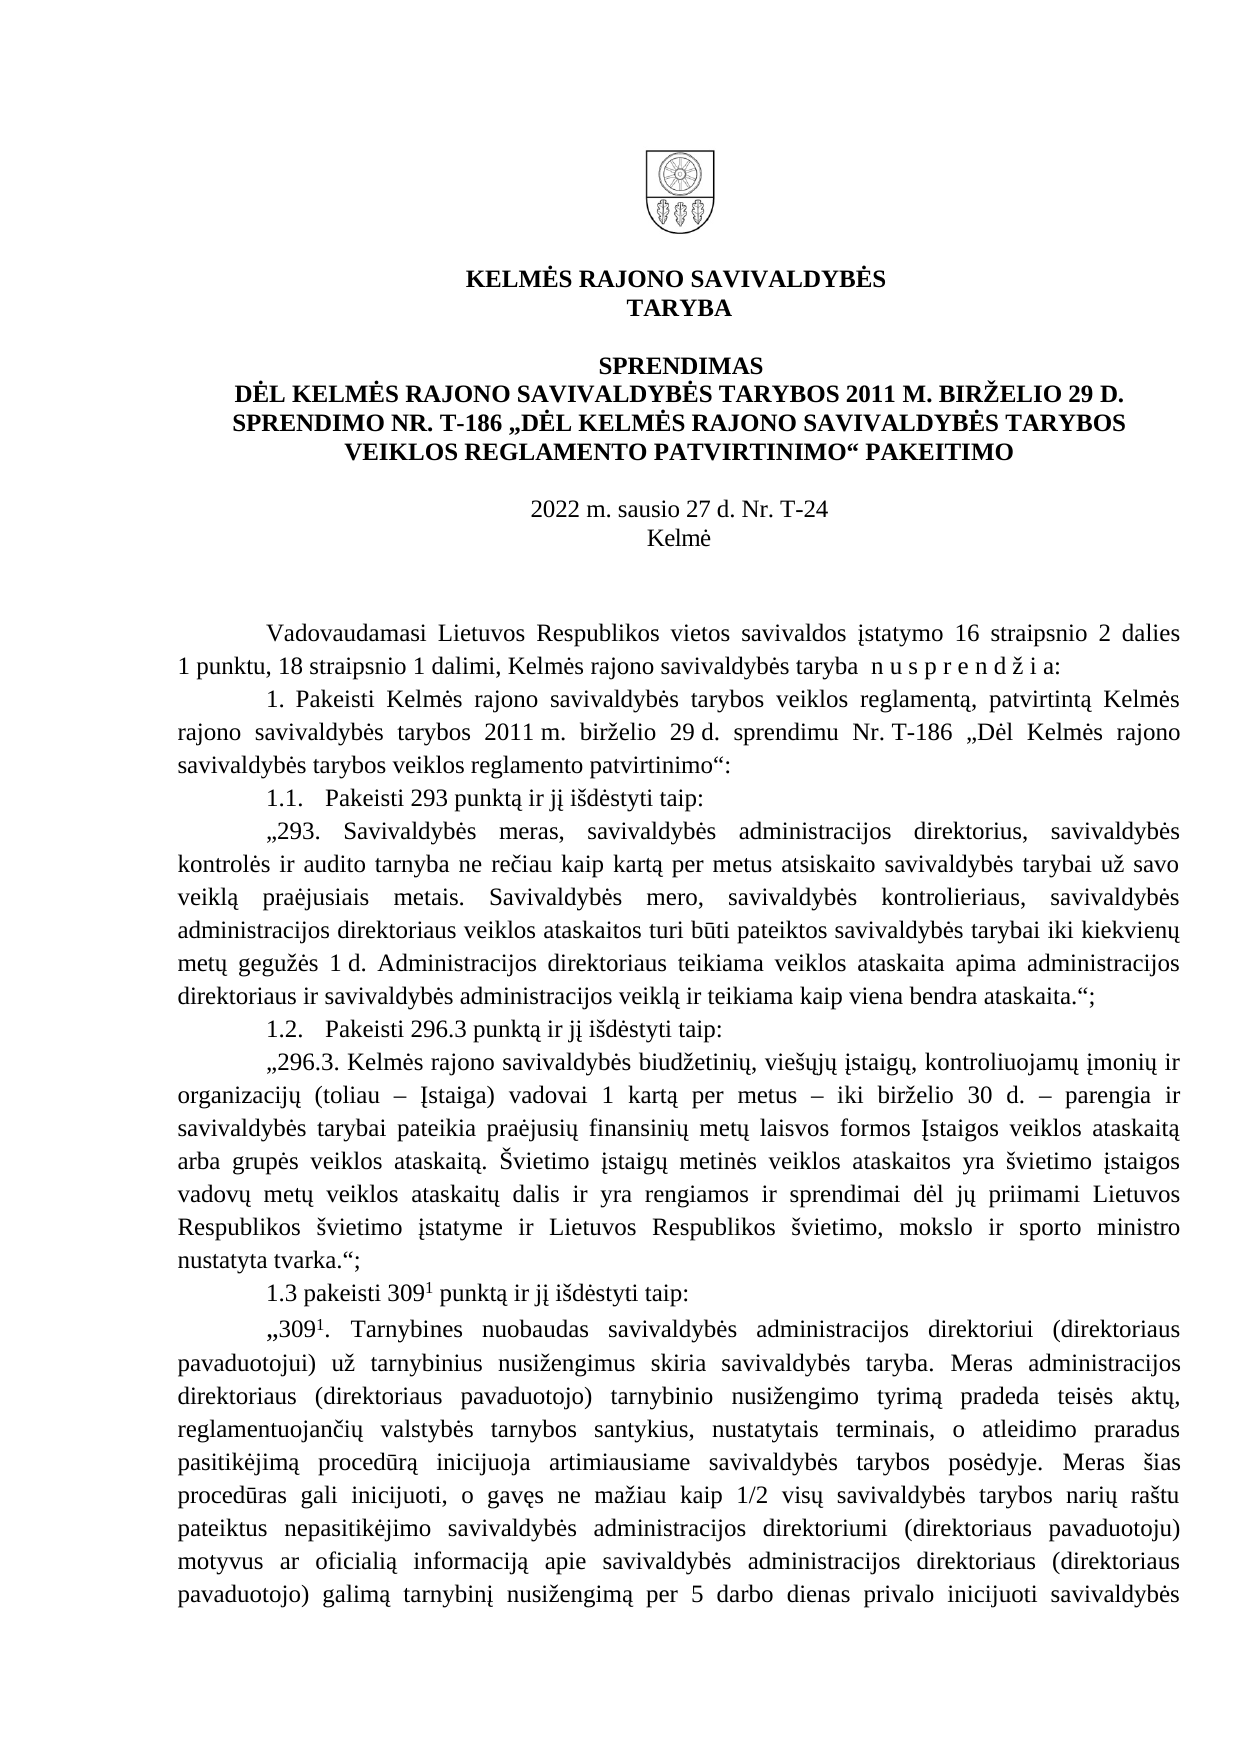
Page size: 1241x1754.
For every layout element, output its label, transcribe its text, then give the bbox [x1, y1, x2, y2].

text „3091. Tarnybines nuobaudas savivaldybės administracijos direktoriui (direktoriaus pavaduotojui) už tarnybinius nusižengimus skiria savivaldybės taryba. Meras administracijos direktoriaus (direktoriaus pavaduotojo) tarnybinio nusižengimo tyrimą pradeda teisės aktų, reglamentuojančių valstybės tarnybos santykius, nustatytais terminais, o atleidimo praradus pasitikėjimą procedūrą inicijuoja artimiausiame savivaldybės tarybos posėdyje. Meras šias procedūras gali inicijuoti, o gavęs ne mažiau kaip 1/2 visų savivaldybės tarybos narių raštu pateiktus nepasitikėjimo savivaldybės administracijos direktoriumi (direktoriaus pavaduotoju) motyvus ar oficialią informaciją apie savivaldybės administracijos direktoriaus (direktoriaus pavaduotojo) galimą tarnybinį nusižengimą per 5 darbo dienas privalo inicijuoti savivaldybės [177, 1311, 1181, 1608]
text 1.2. Pakeisti 296.3 punktą ir jį išdėstyti taip: [177, 1014, 1181, 1043]
text 1.1. Pakeisti 293 punktą ir jį išdėstyti taip: [177, 783, 1181, 812]
text „293. Savivaldybės meras, savivaldybės administracijos direktorius, savivaldybės kontrolės ir audito tarnyba ne rečiau kaip kartą per metus atsiskaito savivaldybės tarybai už savo veiklą praėjusiais metais. Savivaldybės mero, savivaldybės kontrolieriaus, savivaldybės administracijos direktoriaus veiklos ataskaitos turi būti pateiktos savivaldybės tarybai iki kiekvienų metų gegužės 1 d. Administracijos direktoriaus teikiama veiklos ataskaita apima administracijos direktoriaus ir savivaldybės administracijos veiklą ir teikiama kaip viena bendra ataskaita.“; [177, 816, 1181, 1010]
subtitle DĖL KELMĖS RAJONO SAVIVALDYBĖS TARYBOS 2011 M. BIRŽELIO 29 D. SPRENDIMO NR. T-186 „DĖL KELMĖS RAJONO SAVIVALDYBĖS TARYBOS VEIKLOS REGLAMENTO PATVIRTINIMO“ PAKEITIMO [177, 379, 1181, 466]
text TARYBA [177, 293, 1181, 322]
subtitle KELMĖS RAJONO SAVIVALDYBĖS [177, 264, 1181, 293]
text 1. Pakeisti Kelmės rajono savivaldybės tarybos veiklos reglamentą, patvirtintą Kelmės rajono savivaldybės tarybos 2011 m. birželio 29 d. sprendimu Nr. T-186 „Dėl Kelmės rajono savivaldybės tarybos veiklos reglamento patvirtinimo“: [177, 684, 1181, 779]
text 1.3 pakeisti 3091 punktą ir jį išdėstyti taip: [177, 1278, 1181, 1307]
text „296.3. Kelmės rajono savivaldybės biudžetinių, viešųjų įstaigų, kontroliuojamų įmonių ir organizacijų (toliau – Įstaiga) vadovai 1 kartą per metus – iki birželio 30 d. – parengia ir savivaldybės tarybai pateikia praėjusių finansinių metų laisvos formos Įstaigos veiklos ataskaitą arba grupės veiklos ataskaitą. Švietimo įstaigų metinės veiklos ataskaitos yra švietimo įstaigos vadovų metų veiklos ataskaitų dalis ir yra rengiamos ir sprendimai dėl jų priimami Lietuvos Respublikos švietimo įstatyme ir Lietuvos Respublikos švietimo, mokslo ir sporto ministro nustatyta tvarka.“; [177, 1047, 1181, 1274]
text 2022 m. sausio 27 d. Nr. T-24 [177, 494, 1181, 523]
text SPRENDIMAS [181, 351, 1181, 379]
text Vadovaudamasi Lietuvos Respublikos vietos savivaldos įstatymo 16 straipsnio 2 dalies 1 punktu, 18 straipsnio 1 dalimi, Kelmės rajono savivaldybės taryba nusprendžia: [177, 618, 1181, 680]
text Kelmė [177, 523, 1181, 552]
